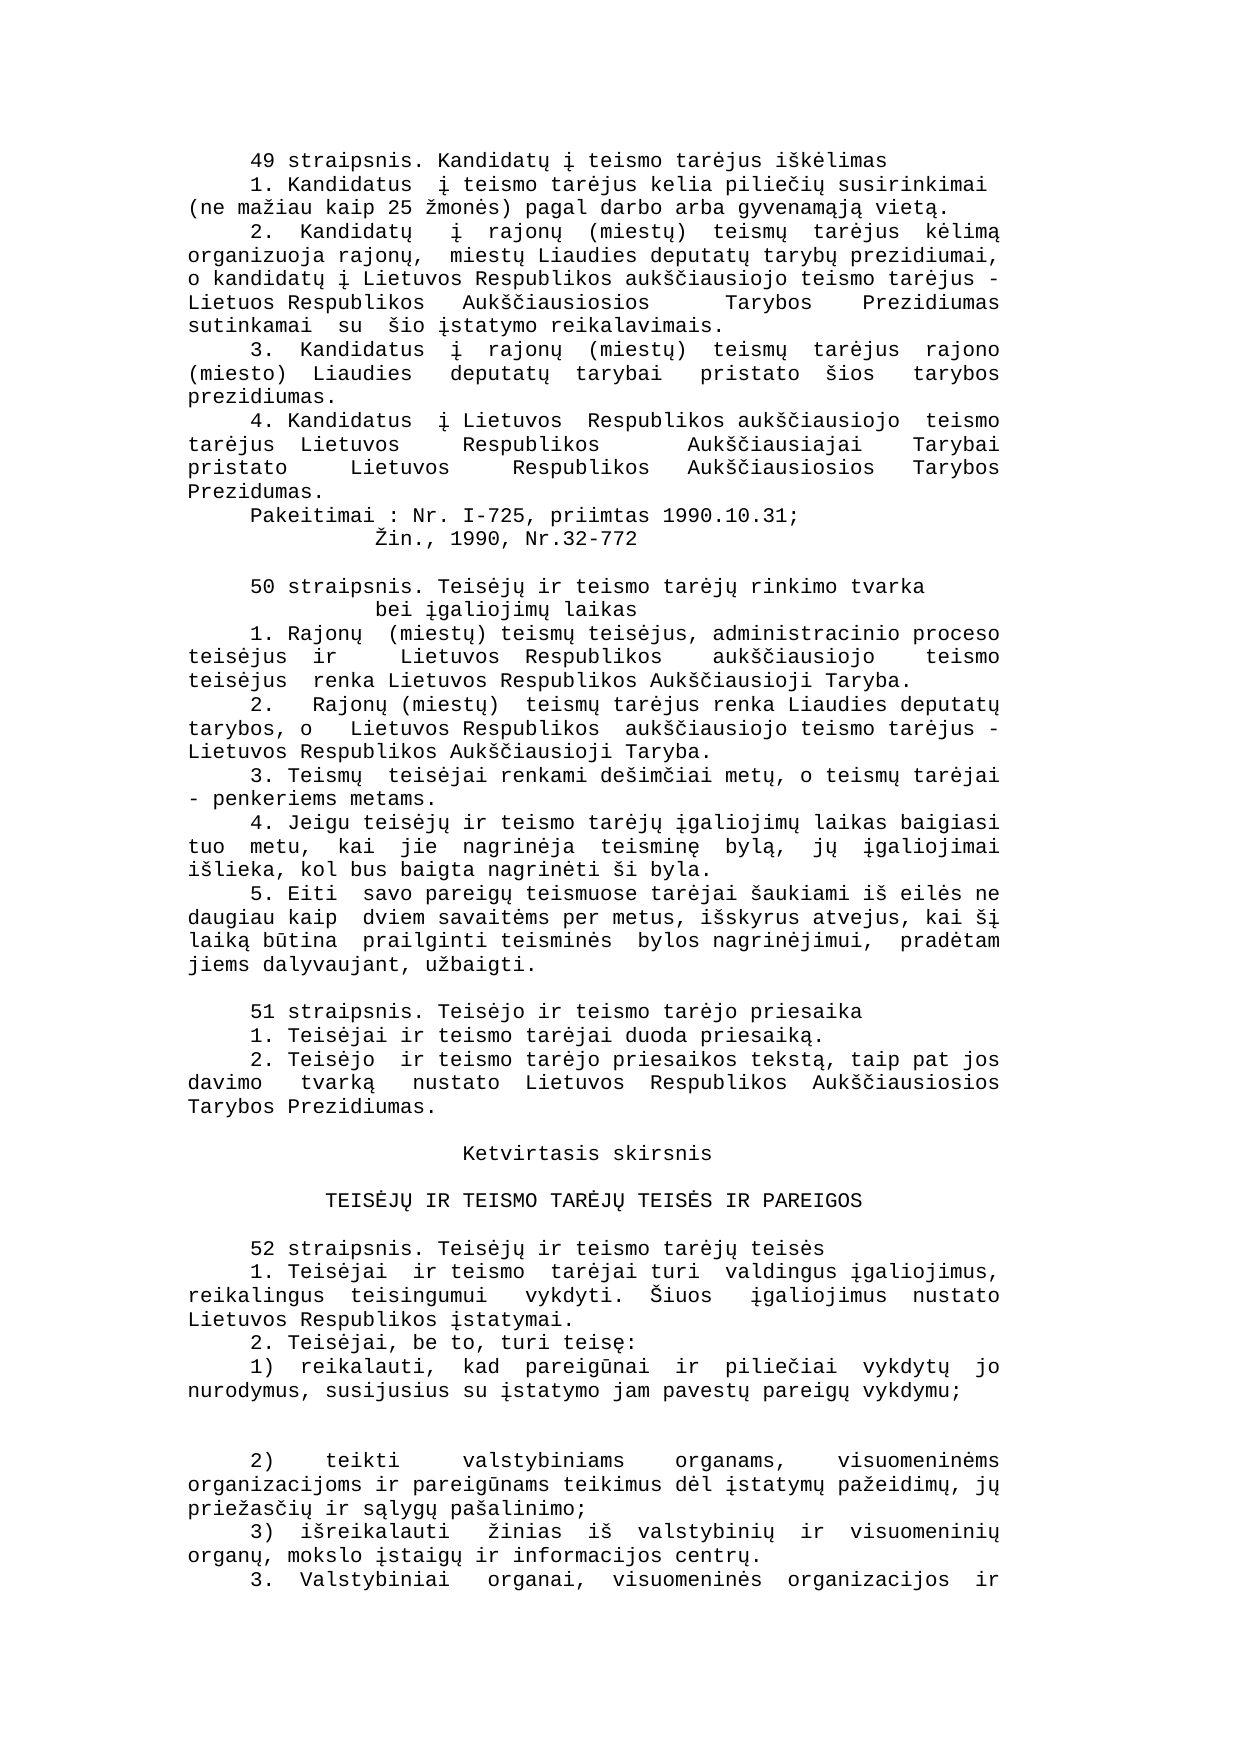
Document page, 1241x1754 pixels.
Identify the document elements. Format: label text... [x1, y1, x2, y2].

text 5. Eiti savo pareigų teismuose tarėjai šaukiami iš eilės ne [187, 883, 1053, 907]
text 3. Teismų teisėjai renkami dešimčiai metų, o teismų tarėjai [187, 765, 1053, 788]
text 3. Valstybiniai organai, visuomeninės organizacijos ir [187, 1569, 1053, 1592]
text Prezidumas. [187, 481, 1053, 505]
text prezidiumas. [187, 386, 1053, 410]
text tarybos, o Lietuvos Respublikos aukščiausiojo teismo tarėjus - [187, 717, 1053, 741]
text Lietuvos Respublikos įstatymai. [187, 1309, 1053, 1332]
text bei įgaliojimų laikas [187, 599, 1053, 623]
text o kandidatų į Lietuvos Respublikos aukščiausiojo teismo tarėjus - [187, 268, 1053, 292]
text - penkeriems metams. [187, 788, 1053, 812]
text 2. Teisėjai, be to, turi teisę: [187, 1332, 1053, 1356]
text 49 straipsnis. Kandidatų į teismo tarėjus iškėlimas [187, 150, 1053, 174]
text 50 straipsnis. Teisėjų ir teismo tarėjų rinkimo tvarka [187, 576, 1053, 599]
text Lietuvos Respublikos Aukščiausioji Taryba. [187, 741, 1053, 765]
text Žin., 1990, Nr.32-772 [187, 528, 1053, 552]
text 2. Teisėjo ir teismo tarėjo priesaikos tekstą, taip pat jos [187, 1048, 1053, 1072]
text 4. Kandidatus į Lietuvos Respublikos aukščiausiojo teismo [187, 410, 1053, 434]
text nurodymus, susijusius su įstatymo jam pavestų pareigų vykdymu; [187, 1379, 1053, 1403]
text 52 straipsnis. Teisėjų ir teismo tarėjų teisės [187, 1238, 1053, 1261]
text davimo tvarką nustato Lietuvos Respublikos Aukščiausiosios [187, 1072, 1053, 1096]
text reikalingus teisingumui vykdyti. Šiuos įgaliojimus nustato [187, 1285, 1053, 1309]
text organizuoja rajonų, miestų Liaudies deputatų tarybų prezidiumai, [187, 244, 1053, 268]
text jiems dalyvaujant, užbaigti. [187, 954, 1053, 978]
text 1. Rajonų (miestų) teismų teisėjus, administracinio proceso [187, 623, 1053, 647]
text pristato Lietuvos Respublikos Aukščiausiosios Tarybos [187, 457, 1053, 481]
text tarėjus Lietuvos Respublikos Aukščiausiajai Tarybai [187, 434, 1053, 457]
text Lietuos Respublikos Aukščiausiosios Tarybos Prezidiumas [187, 292, 1053, 316]
text priežasčių ir sąlygų pašalinimo; [187, 1498, 1053, 1521]
text 3) išreikalauti žinias iš valstybinių ir visuomeninių [187, 1521, 1053, 1545]
text išlieka, kol bus baigta nagrinėti ši byla. [187, 859, 1053, 883]
text 2. Kandidatų į rajonų (miestų) teismų tarėjus kėlimą [187, 221, 1053, 244]
text Ketvirtasis skirsnis [187, 1143, 1053, 1167]
text sutinkamai su šio įstatymo reikalavimais. [187, 316, 1053, 339]
text 51 straipsnis. Teisėjo ir teismo tarėjo priesaika [187, 1001, 1053, 1025]
text organų, mokslo įstaigų ir informacijos centrų. [187, 1545, 1053, 1569]
text daugiau kaip dviem savaitėms per metus, išskyrus atvejus, kai šį [187, 907, 1053, 930]
text teisėjus ir Lietuvos Respublikos aukščiausiojo teismo [187, 647, 1053, 670]
text laiką būtina prailginti teisminės bylos nagrinėjimui, pradėtam [187, 930, 1053, 954]
text organizacijoms ir pareigūnams teikimus dėl įstatymų pažeidimų, jų [187, 1474, 1053, 1498]
text TEISĖJŲ IR TEISMO TARĖJŲ TEISĖS IR PAREIGOS [187, 1190, 1053, 1214]
text 3. Kandidatus į rajonų (miestų) teismų tarėjus rajono [187, 339, 1053, 363]
text teisėjus renka Lietuvos Respublikos Aukščiausioji Taryba. [187, 670, 1053, 694]
text 1. Kandidatus į teismo tarėjus kelia piliečių susirinkimai [187, 174, 1053, 197]
text Tarybos Prezidiumas. [187, 1096, 1053, 1119]
text 1) reikalauti, kad pareigūnai ir piliečiai vykdytų jo [187, 1356, 1053, 1379]
text tuo metu, kai jie nagrinėja teisminę bylą, jų įgaliojimai [187, 836, 1053, 859]
text 4. Jeigu teisėjų ir teismo tarėjų įgaliojimų laikas baigiasi [187, 812, 1053, 836]
text 2) teikti valstybiniams organams, visuomeninėms [187, 1451, 1053, 1474]
text 1. Teisėjai ir teismo tarėjai turi valdingus įgaliojimus, [187, 1261, 1053, 1285]
text 2. Rajonų (miestų) teismų tarėjus renka Liaudies deputatų [187, 694, 1053, 717]
text 1. Teisėjai ir teismo tarėjai duoda priesaiką. [187, 1025, 1053, 1048]
text (miesto) Liaudies deputatų tarybai pristato šios tarybos [187, 363, 1053, 386]
text (ne mažiau kaip 25 žmonės) pagal darbo arba gyvenamąją vietą. [187, 197, 1053, 221]
text Pakeitimai : Nr. I-725, priimtas 1990.10.31; [187, 505, 1053, 528]
